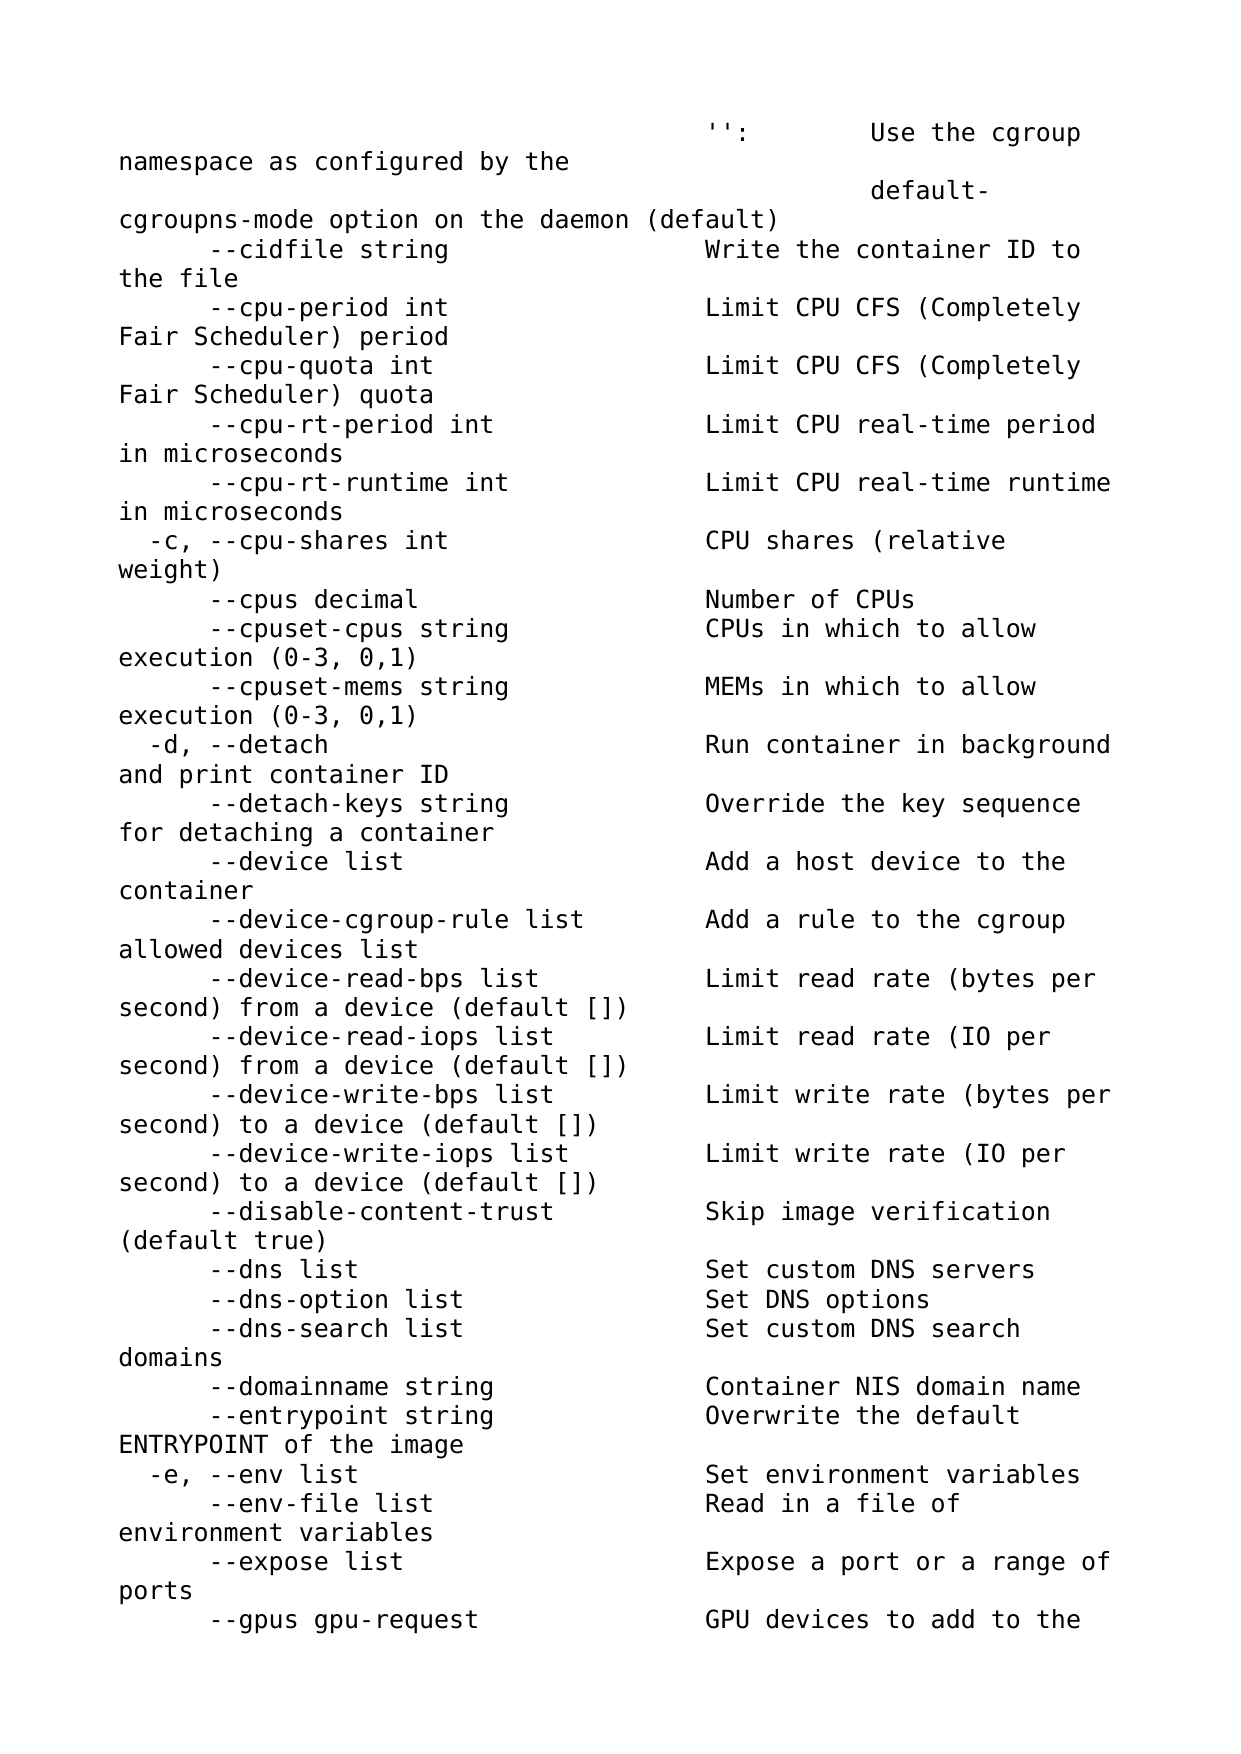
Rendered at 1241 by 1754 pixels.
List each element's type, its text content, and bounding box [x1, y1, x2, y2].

text '': Use the cgroup namespace as configured by the default-cgroupns-mode option on the daemon (default) --cidfile string Write the container ID to the file --cpu-period int Limit CPU CFS (Completely Fair Scheduler) period --cpu-quota int Limit CPU CFS (Completely Fair Scheduler) quota --cpu-rt-period int Limit CPU real-time period in microseconds --cpu-rt-runtime int Limit CPU real-time runtime in microseconds -c, --cpu-shares int CPU shares (relative weight) --cpus decimal Number of CPUs --cpuset-cpus string CPUs in which to allow execution (0-3, 0,1) --cpuset-mems string MEMs in which to allow execution (0-3, 0,1) -d, --detach Run container in background and print container ID --detach-keys string Override the key sequence for detaching a container --device list Add a host device to the container --device-cgroup-rule list Add a rule to the cgroup allowed devices list --device-read-bps list Limit read rate (bytes per second) from a device (default []) --device-read-iops list Limit read rate (IO per second) from a device (default []) --device-write-bps list Limit write rate (bytes per second) to a device (default []) --device-write-iops list Limit write rate (IO per second) to a device (default []) --disable-content-trust Skip image verification (default true) --dns list Set custom DNS servers --dns-option list Set DNS options --dns-search list Set custom DNS search domains --domainname string Container NIS domain name --entrypoint string Overwrite the default ENTRYPOINT of the image -e, --env list Set environment variables --env-file list Read in a file of environment variables --expose list Expose a port or a range of ports --gpus gpu-request GPU devices to add to the [118, 118, 1122, 1635]
